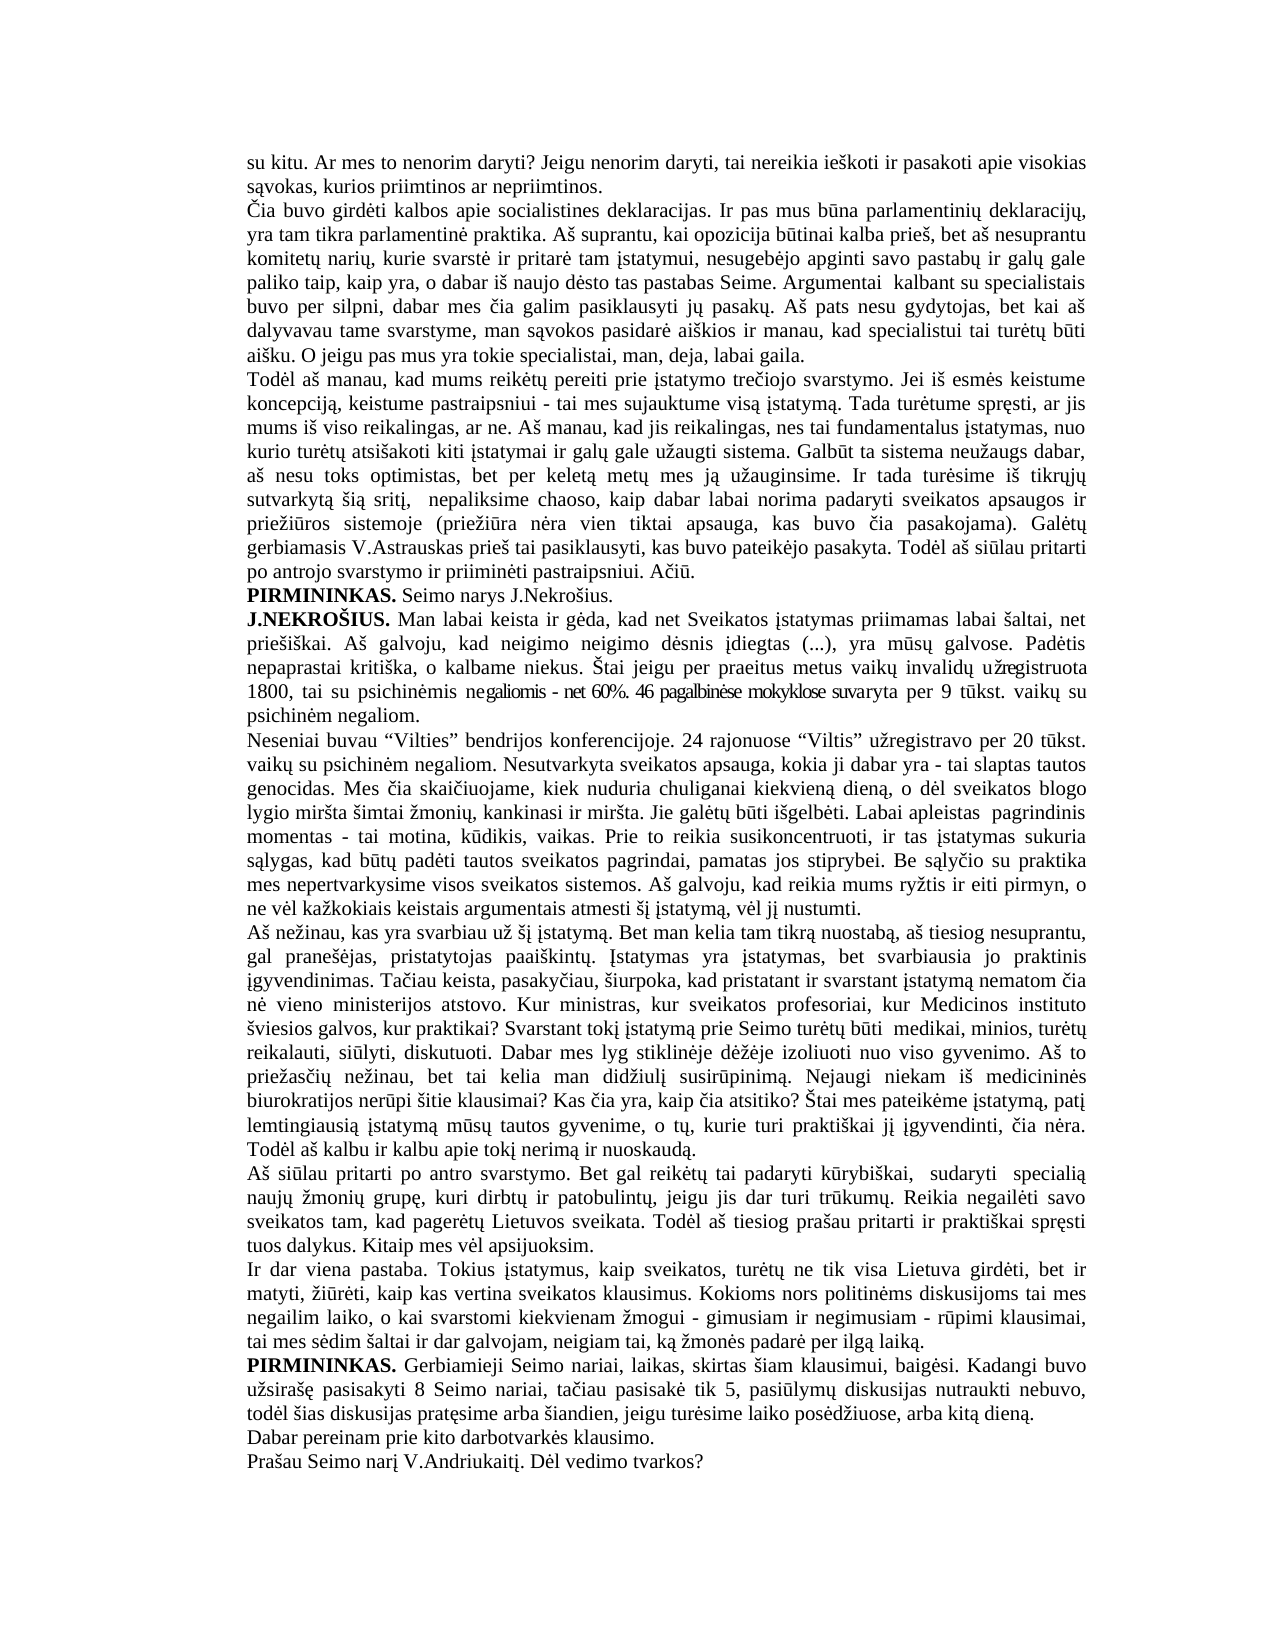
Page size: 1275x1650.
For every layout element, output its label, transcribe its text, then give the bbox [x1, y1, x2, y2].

text Todėl aš manau, kad mums reikėtų pereiti prie įstatymo trečiojo svarstymo. Jei iš esmės keistume koncepciją, keistume pastraipsniui - tai mes sujauktume visą įstatymą. Tada turėtume spręsti, ar jis mums iš viso reikalingas, ar ne. Aš manau, kad jis reikalingas, nes tai fundamentalus įstatymas, nuo kurio turėtų atsišakoti kiti įstatymai ir galų gale užaugti sistema. Galbūt ta sistema neužaugs dabar, aš nesu toks optimistas, bet per keletą metų mes ją užauginsime. Ir tada turėsime iš tikrųjų sutvarkytą šią sritį, nepaliksime chaoso, kaip dabar labai norima padaryti sveikatos apsaugos ir priežiūros sistemoje (priežiūra nėra vien tiktai apsauga, kas buvo čia pasakojama). Galėtų gerbiamasis V.Astrauskas prieš tai pasiklausyti, kas buvo pateikėjo pasakyta. Todėl aš siūlau pritarti po antrojo svarstymo ir priiminėti pastraipsniui. Ačiū. [247, 367, 1087, 583]
text su kitu. Ar mes to nenorim daryti? Jeigu nenorim daryti, tai nereikia ieškoti ir pasakoti apie visokias sąvokas, kurios priimtinos ar nepriimtinos. [247, 150, 1087, 198]
text PIRMININKAS. Seimo narys J.Nekrošius. [247, 583, 1087, 607]
text Dabar pereinam prie kito darbotvarkės klausimo. [247, 1425, 1087, 1449]
text J.NEKROŠIUS. Man labai keista ir gėda, kad net Sveikatos įstatymas priimamas labai šaltai, net priešiškai. Aš galvoju, kad neigimo neigimo dėsnis įdiegtas (...), yra mūsų galvose. Padėtis nepaprastai kritiška, o kalbame niekus. Štai jeigu per praeitus metus vaikų invalidų užregistruota 1800, tai su psichinėmis negaliomis - net 60%. 46 pagalbinėse mokyklose suvaryta per 9 tūkst. vaikų su psichinėm negaliom. [247, 607, 1087, 727]
text PIRMININKAS. Gerbiamieji Seimo nariai, laikas, skirtas šiam klausimui, baigėsi. Kadangi buvo užsirašę pasisakyti 8 Seimo nariai, tačiau pasisakė tik 5, pasiūlymų diskusijas nutraukti nebuvo, todėl šias diskusijas pratęsime arba šiandien, jeigu turėsime laiko posėdžiuose, arba kitą dieną. [247, 1353, 1087, 1425]
text Prašau Seimo narį V.Andriukaitį. Dėl vedimo tvarkos? [247, 1449, 1087, 1473]
text Čia buvo girdėti kalbos apie socialistines deklaracijas. Ir pas mus būna parlamentinių deklaracijų, yra tam tikra parlamentinė praktika. Aš suprantu, kai opozicija būtinai kalba prieš, bet aš nesuprantu komitetų narių, kurie svarstė ir pritarė tam įstatymui, nesugebėjo apginti savo pastabų ir galų gale paliko taip, kaip yra, o dabar iš naujo dėsto tas pastabas Seime. Argumentai kalbant su specialistais buvo per silpni, dabar mes čia galim pasiklausyti jų pasakų. Aš pats nesu gydytojas, bet kai aš dalyvavau tame svarstyme, man sąvokos pasidarė aiškios ir manau, kad specialistui tai turėtų būti aišku. O jeigu pas mus yra tokie specialistai, man, deja, labai gaila. [247, 198, 1087, 367]
text Aš siūlau pritarti po antro svarstymo. Bet gal reikėtų tai padaryti kūrybiškai, sudaryti specialią naujų žmonių grupę, kuri dirbtų ir patobulintų, jeigu jis dar turi trūkumų. Reikia negailėti savo sveikatos tam, kad pagerėtų Lietuvos sveikata. Todėl aš tiesiog prašau pritarti ir praktiškai spręsti tuos dalykus. Kitaip mes vėl apsijuoksim. [247, 1161, 1087, 1257]
text Aš nežinau, kas yra svarbiau už šį įstatymą. Bet man kelia tam tikrą nuostabą, aš tiesiog nesuprantu, gal pranešėjas, pristatytojas paaiškintų. Įstatymas yra įstatymas, bet svarbiausia jo praktinis įgyvendinimas. Tačiau keista, pasakyčiau, šiurpoka, kad pristatant ir svarstant įstatymą nematom čia nė vieno ministerijos atstovo. Kur ministras, kur sveikatos profesoriai, kur Medicinos instituto šviesios galvos, kur praktikai? Svarstant tokį įstatymą prie Seimo turėtų būti medikai, minios, turėtų reikalauti, siūlyti, diskutuoti. Dabar mes lyg stiklinėje dėžėje izoliuoti nuo viso gyvenimo. Aš to priežasčių nežinau, bet tai kelia man didžiulį susirūpinimą. Nejaugi niekam iš medicininės biurokratijos nerūpi šitie klausimai? Kas čia yra, kaip čia atsitiko? Štai mes pateikėme įstatymą, patį lemtingiausią įstatymą mūsų tautos gyvenime, o tų, kurie turi praktiškai jį įgyvendinti, čia nėra. Todėl aš kalbu ir kalbu apie tokį nerimą ir nuoskaudą. [247, 920, 1087, 1161]
text Ir dar viena pastaba. Tokius įstatymus, kaip sveikatos, turėtų ne tik visa Lietuva girdėti, bet ir matyti, žiūrėti, kaip kas vertina sveikatos klausimus. Kokioms nors politinėms diskusijoms tai mes negailim laiko, o kai svarstomi kiekvienam žmogui - gimusiam ir negimusiam - rūpimi klausimai, tai mes sėdim šaltai ir dar galvojam, neigiam tai, ką žmonės padarė per ilgą laiką. [247, 1257, 1087, 1353]
text Neseniai buvau “Vilties” bendrijos konferencijoje. 24 rajonuose “Viltis” užregistravo per 20 tūkst. vaikų su psichinėm negaliom. Nesutvarkyta sveikatos apsauga, kokia ji dabar yra - tai slaptas tautos genocidas. Mes čia skaičiuojame, kiek nuduria chuliganai kiekvieną dieną, o dėl sveikatos blogo lygio miršta šimtai žmonių, kankinasi ir miršta. Jie galėtų būti išgelbėti. Labai apleistas pagrindinis momentas - tai motina, kūdikis, vaikas. Prie to reikia susikoncentruoti, ir tas įstatymas sukuria sąlygas, kad būtų padėti tautos sveikatos pagrindai, pamatas jos stiprybei. Be sąlyčio su praktika mes nepertvarkysime visos sveikatos sistemos. Aš galvoju, kad reikia mums ryžtis ir eiti pirmyn, o ne vėl kažkokiais keistais argumentais atmesti šį įstatymą, vėl jį nustumti. [247, 727, 1087, 920]
